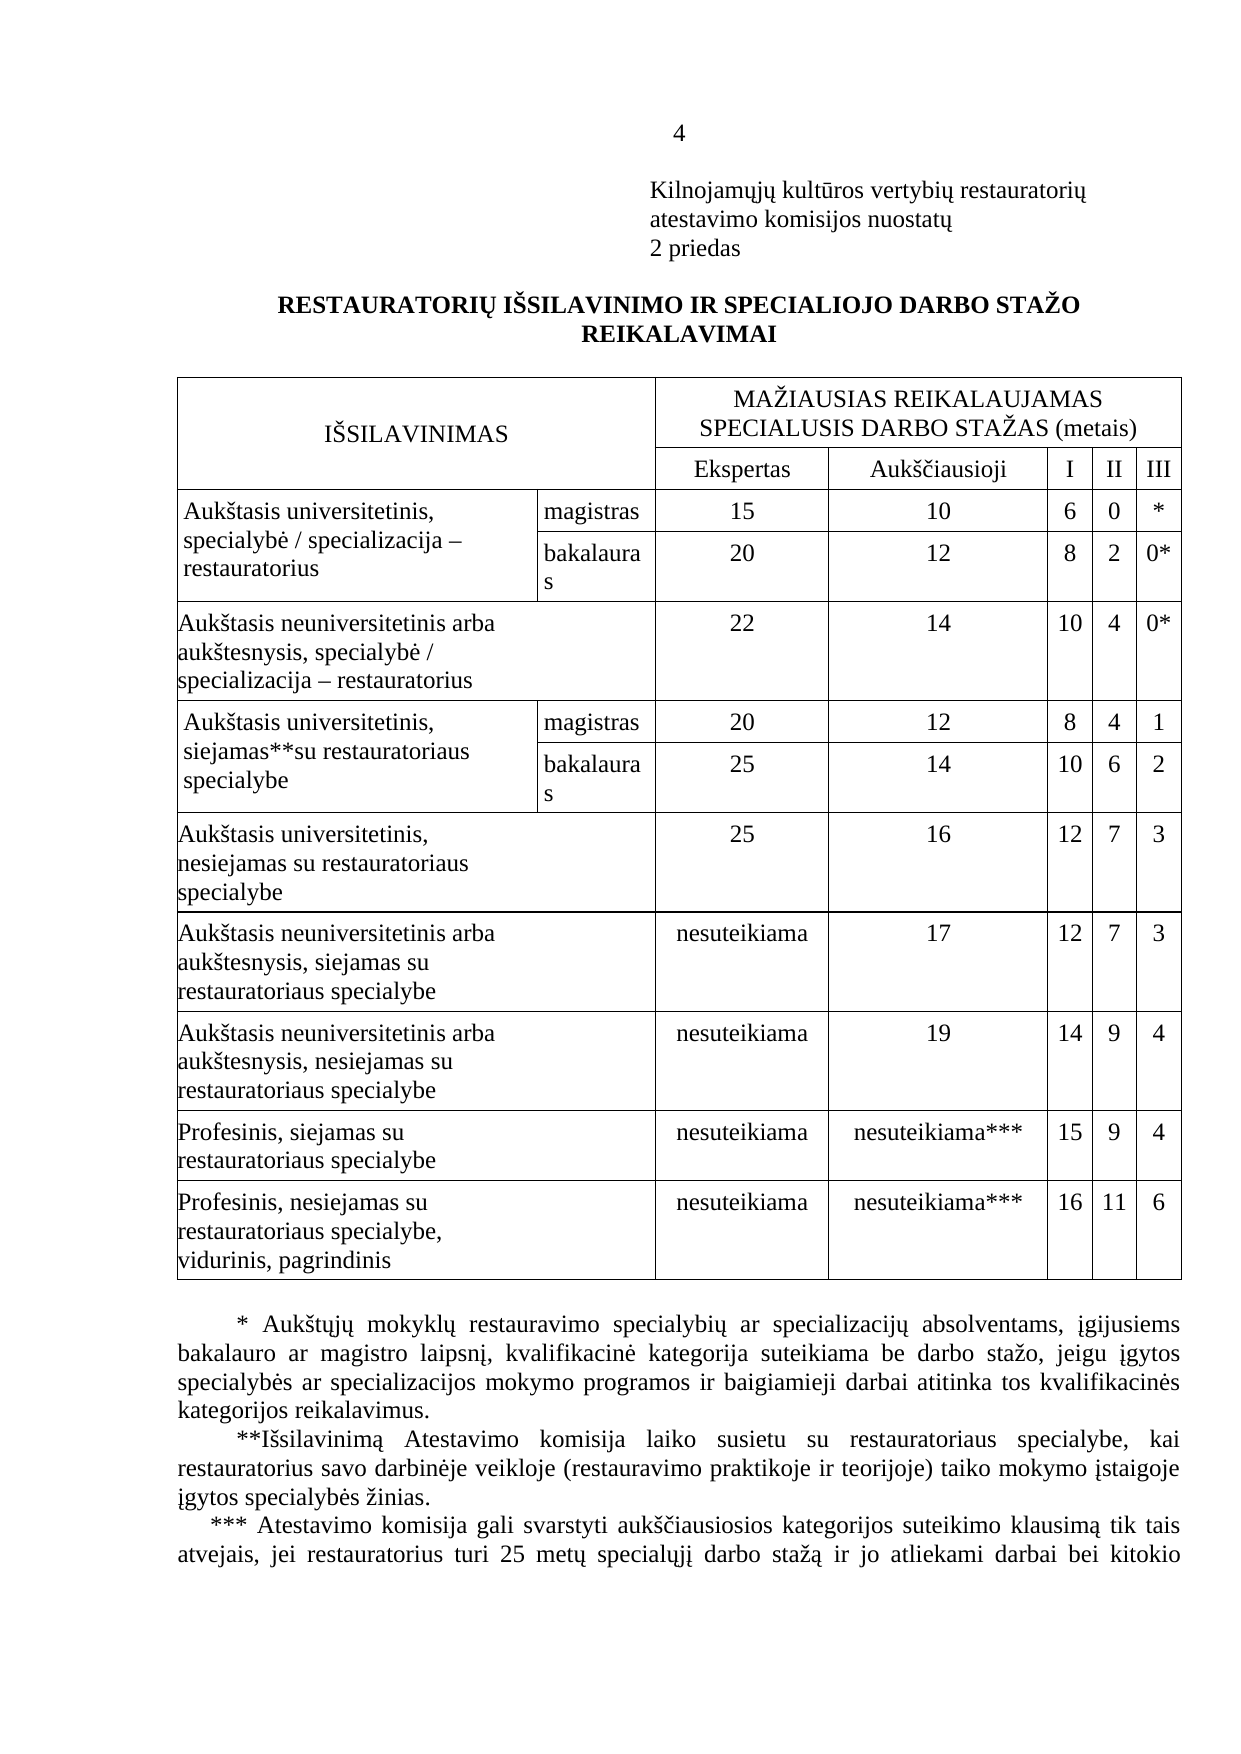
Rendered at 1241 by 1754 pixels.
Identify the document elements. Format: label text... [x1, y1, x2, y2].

table_cell 0* [1137, 532, 1181, 601]
table_header IŠSILAVINIMAS [178, 378, 655, 489]
table_cell 12 [1048, 913, 1092, 1011]
table_cell [538, 813, 655, 911]
table_cell 22 [656, 602, 828, 700]
table_cell 15 [656, 490, 828, 531]
table_cell 12 [829, 532, 1047, 601]
table_cell nesuteikiama [656, 913, 828, 1011]
text **Išsilavinimą Atestavimo komisija laiko susietu su restauratoriaus specialybe, kai restauratorius savo darbinėje veikloje (restauravimo praktikoje ir teorijoje) taiko mokymo įstaigoje įgytos specialybės žinias. [177, 1424, 1181, 1510]
table_cell 3 [1137, 813, 1181, 911]
table_cell magistras [538, 701, 655, 742]
table_cell II [1093, 448, 1136, 489]
table_cell 4 [1093, 602, 1136, 700]
table_cell 6 [1048, 490, 1092, 531]
text RESTAURATORIŲ IŠSILAVINIMO IR SPECIALIOJO DARBO STAŽO REIKALAVIMAI [177, 291, 1181, 348]
text atestavimo komisijos nuostatų [649, 204, 1181, 233]
table_cell 7 [1093, 913, 1136, 1011]
table_cell Profesinis, siejamas su restauratoriaus specialybe [178, 1111, 538, 1180]
table_cell 12 [1048, 813, 1092, 911]
table_cell 9 [1093, 1012, 1136, 1110]
table_cell 10 [829, 490, 1047, 531]
table_cell 8 [1048, 532, 1092, 601]
table_cell Aukštasis universitetinis, specialybė / specializacija – restauratorius [178, 490, 537, 601]
table_cell III [1137, 448, 1181, 489]
table_cell Aukštasis universitetinis, siejamas**su restauratoriaus specialybe [178, 701, 537, 812]
table_cell 2 [1137, 743, 1181, 812]
table_cell 10 [1048, 602, 1092, 700]
table_cell 4 [1137, 1012, 1181, 1110]
table_header MAŽIAUSIAS REIKALAUJAMAS SPECIALUSIS DARBO STAŽAS (metais) [656, 378, 1181, 447]
table_cell nesuteikiama*** [829, 1181, 1047, 1279]
table_cell Ekspertas [656, 448, 828, 489]
text Kilnojamųjų kultūros vertybių restauratorių [649, 176, 1181, 204]
table_cell Aukštasis universitetinis, nesiejamas su restauratoriaus specialybe [178, 813, 538, 911]
table_cell 11 [1093, 1181, 1136, 1279]
table_cell 8 [1048, 701, 1092, 742]
table_cell [538, 1111, 655, 1180]
text *** Atestavimo komisija gali svarstyti aukščiausiosios kategorijos suteikimo klausimą tik tais atvejais, jei restauratorius turi 25 metų specialųjį darbo stažą ir jo atliekami darbai bei kitokio [177, 1510, 1181, 1568]
table_cell 25 [656, 813, 828, 911]
table_cell 1 [1137, 701, 1181, 742]
table_cell magistras [538, 490, 655, 531]
table_cell Aukštasis neuniversitetinis arba aukštesnysis, specialybė / specializacija – restauratorius [178, 602, 538, 700]
table_cell 4 [1093, 701, 1136, 742]
table_cell 19 [829, 1012, 1047, 1110]
table_cell [538, 1012, 655, 1110]
table_cell 15 [1048, 1111, 1092, 1180]
table_cell 20 [656, 701, 828, 742]
table_cell 2 [1093, 532, 1136, 601]
table_cell nesuteikiama [656, 1111, 828, 1180]
table_cell 12 [829, 701, 1047, 742]
table_cell 16 [1048, 1181, 1092, 1279]
table_cell 16 [829, 813, 1047, 911]
table_cell [538, 1181, 655, 1279]
table_cell nesuteikiama [656, 1012, 828, 1110]
table_cell 25 [656, 743, 828, 812]
text 2 priedas [649, 233, 1181, 262]
table_cell 14 [1048, 1012, 1092, 1110]
table_cell Aukštasis neuniversitetinis arba aukštesnysis, siejamas su restauratoriaus specialybe [178, 913, 538, 1011]
table_cell bakalauras [538, 532, 655, 601]
table_cell 4 [1137, 1111, 1181, 1180]
table_cell 14 [829, 602, 1047, 700]
table_cell 3 [1137, 913, 1181, 1011]
table_cell Aukščiausioji [829, 448, 1047, 489]
table_cell nesuteikiama [656, 1181, 828, 1279]
text * Aukštųjų mokyklų restauravimo specialybių ar specializacijų absolventams, įgijusiems bakalauro ar magistro laipsnį, kvalifikacinė kategorija suteikiama be darbo stažo, jeigu įgytos specialybės ar specializacijos mokymo programos ir baigiamieji darbai atitinka tos kvalifikacinės kategorijos reikalavimus. [177, 1309, 1181, 1424]
table_cell 10 [1048, 743, 1092, 812]
table_cell 6 [1137, 1181, 1181, 1279]
table_cell 6 [1093, 743, 1136, 812]
table_cell I [1048, 448, 1092, 489]
table_cell 7 [1093, 813, 1136, 911]
table_cell Aukštasis neuniversitetinis arba aukštesnysis, nesiejamas su restauratoriaus specialybe [178, 1012, 538, 1110]
table_cell 0* [1137, 602, 1181, 700]
table_cell 17 [829, 913, 1047, 1011]
table_cell bakalauras [538, 743, 655, 812]
table_cell * [1137, 490, 1181, 531]
table_cell [538, 913, 655, 1011]
table_cell 14 [829, 743, 1047, 812]
table_cell 9 [1093, 1111, 1136, 1180]
table_cell nesuteikiama*** [829, 1111, 1047, 1180]
table_cell [538, 602, 655, 700]
table_cell 0 [1093, 490, 1136, 531]
table_cell Profesinis, nesiejamas su restauratoriaus specialybe, vidurinis, pagrindinis [178, 1181, 538, 1279]
table_cell 20 [656, 532, 828, 601]
